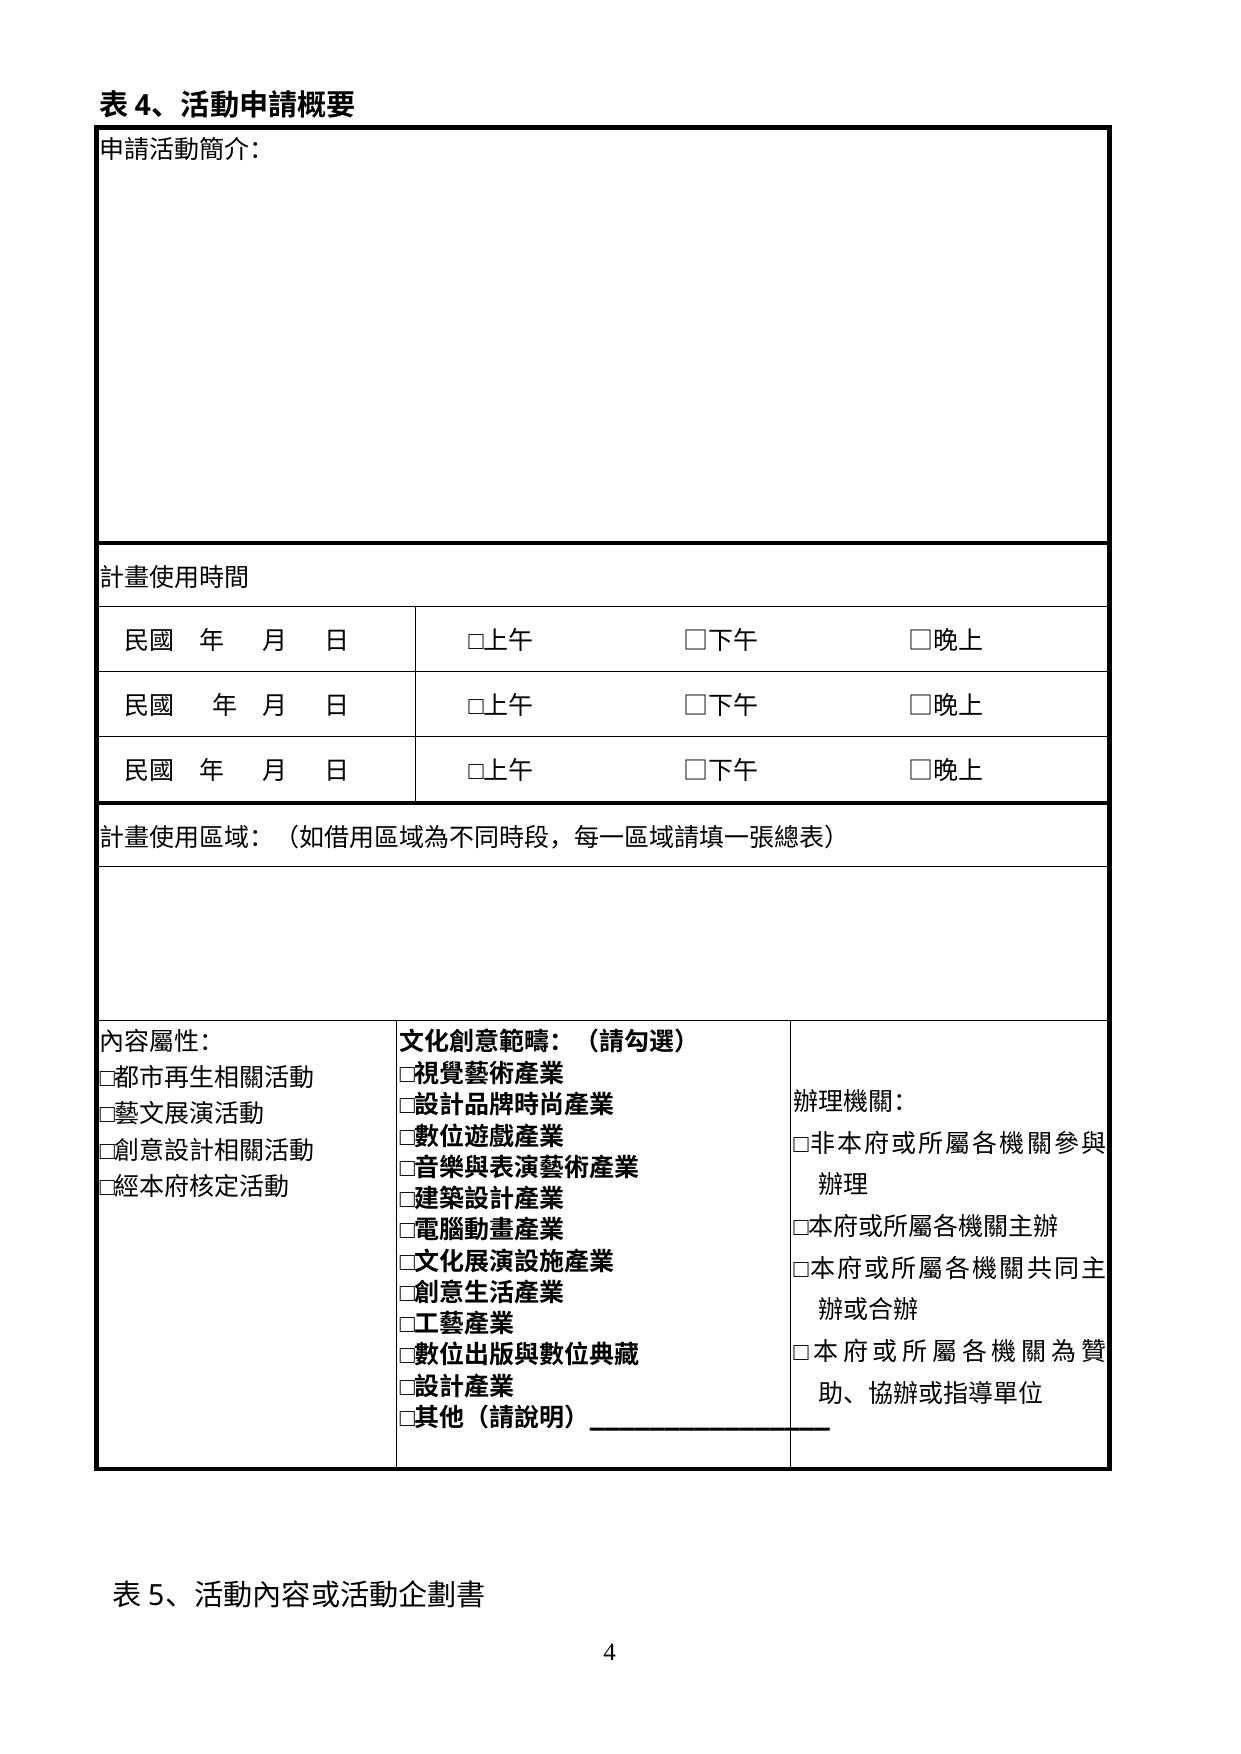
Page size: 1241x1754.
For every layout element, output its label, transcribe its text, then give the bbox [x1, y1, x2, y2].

table_cell 計畫使用時間 [99, 545, 1107, 606]
table_cell □上午 □下午 □晚上 [416, 737, 1107, 801]
table_cell 計畫使用區域：（如借用區域為不同時段，每一區域請填一張總表） [99, 805, 1107, 866]
text 表4、活動申請概要 [99, 75, 1087, 125]
table_cell [99, 867, 1107, 1020]
text 表5、活動內容或活動企劃書 [112, 1571, 1087, 1614]
table_cell 辦理機關： □非本府或所屬各機關參與辦理 □本府或所屬各機關主辦 □本府或所屬各機關共同主辦或合辦 □本府或所屬各機關為贊助、協辦或指導單位 [791, 1021, 1107, 1467]
table_cell 民國 年 月 日 [99, 737, 415, 801]
table_cell 民國 年 月 日 [99, 672, 415, 736]
table_cell □上午 □下午 □晚上 [416, 672, 1107, 736]
table_header 申請活動簡介： [99, 130, 1107, 541]
table_cell 內容屬性： □都市再生相關活動 □藝文展演活動 □創意設計相關活動 □經本府核定活動 [99, 1021, 396, 1467]
table_cell □上午 □下午 □晚上 [416, 607, 1107, 671]
table_cell 民國 年 月 日 [99, 607, 415, 671]
table_cell 文化創意範疇：（請勾選） □視覺藝術產業 □設計品牌時尚產業 □數位遊戲產業 □音樂與表演藝術產業 □建築設計產業 □電腦動畫產業 □文化展演設施產業 □創意生活產業 □工藝產業 □數位出版與數位典藏 □設計產業 □其他（請說明）________________ [397, 1021, 790, 1467]
